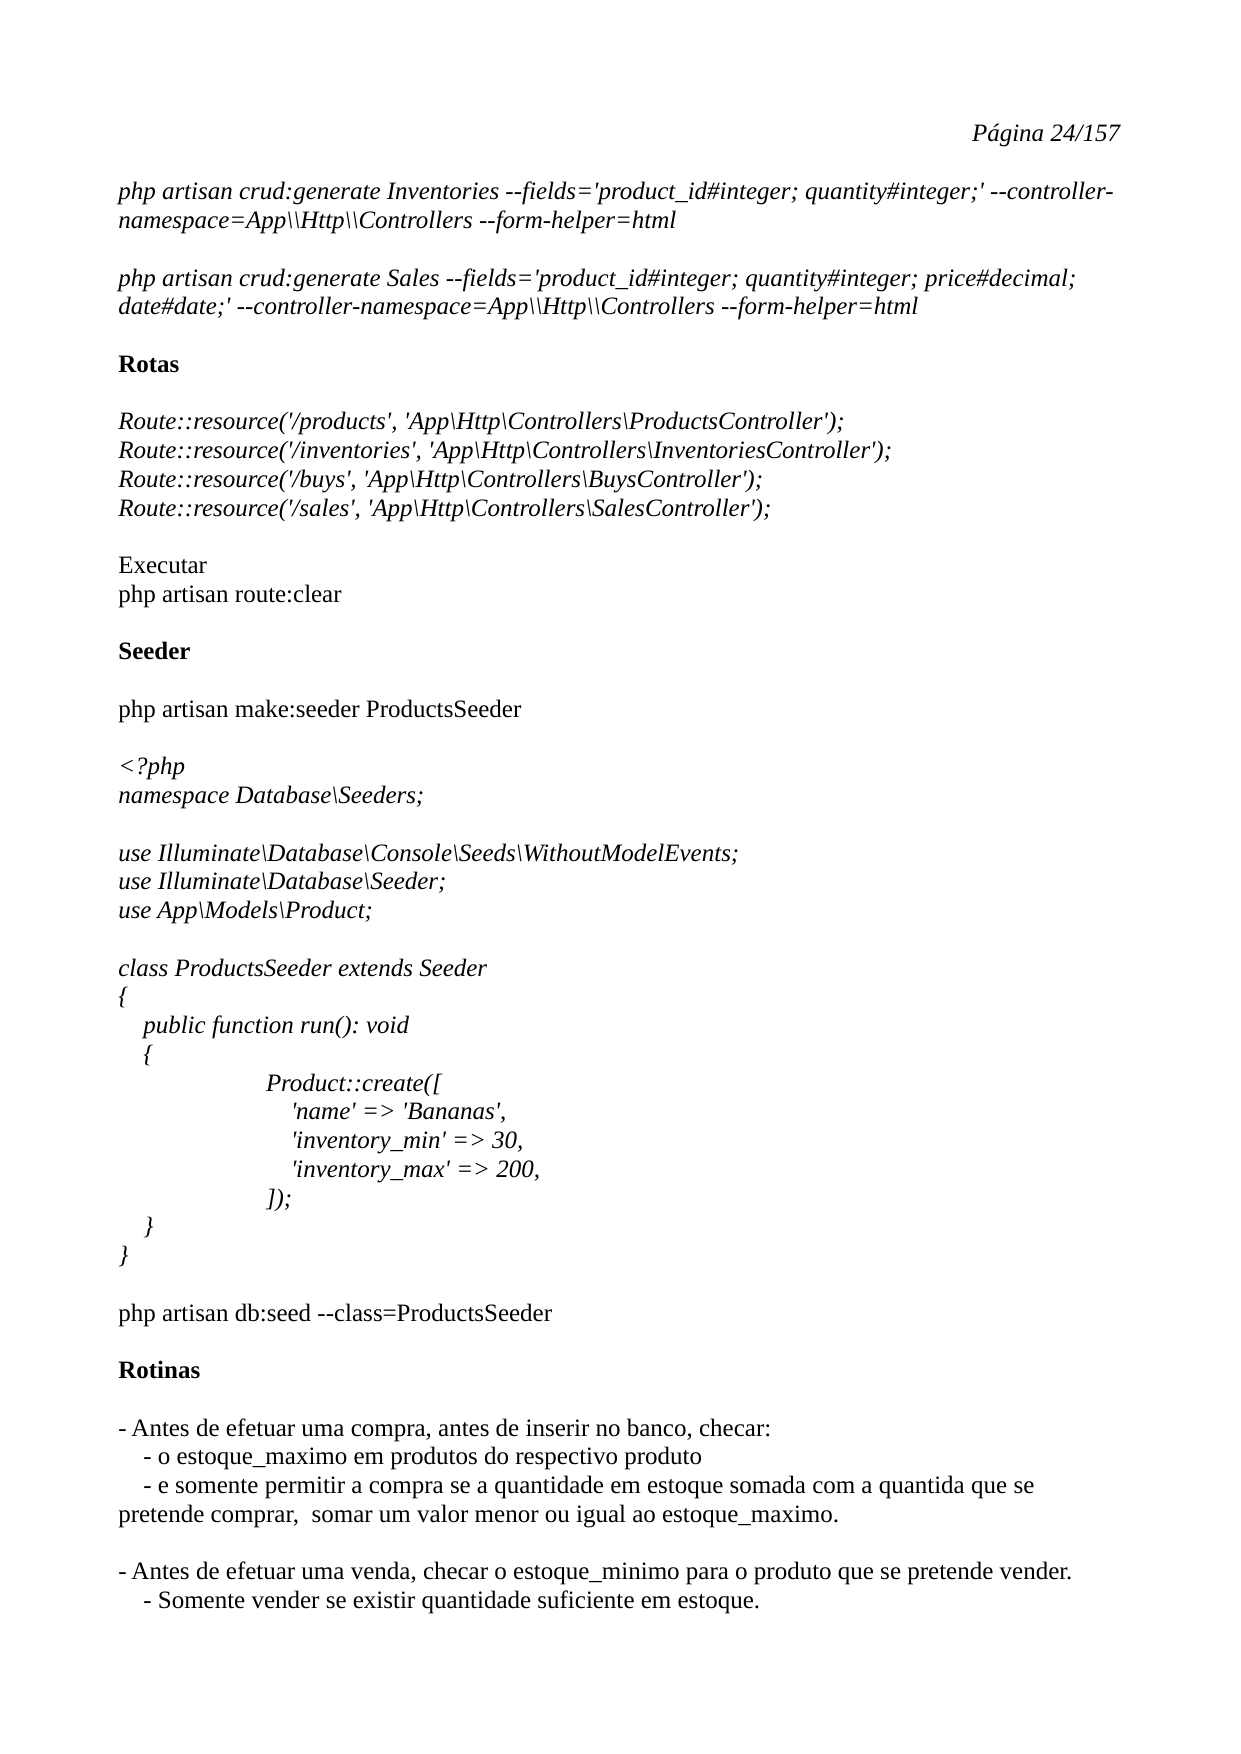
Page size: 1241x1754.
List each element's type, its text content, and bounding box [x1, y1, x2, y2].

text - o estoque_maximo em produtos do respectivo produto [118, 1441, 1122, 1470]
text 'inventory_min' => 30, [118, 1125, 1122, 1154]
text php artisan crud:generate Sales --fields='product_id#integer; quantity#integer; price#decimal; date#date;' --controller-namespace=App\\Http\\Controllers --form-helper=html [118, 263, 1122, 320]
text } [118, 1240, 1122, 1269]
text php artisan crud:generate Inventories --fields='product_id#integer; quantity#integer;' --controller-namespace=App\\Http\\Controllers --form-helper=html [118, 176, 1122, 234]
text <?php [118, 751, 1122, 780]
text php artisan route:clear [118, 579, 1122, 608]
text Route::resource('/sales', 'App\Http\Controllers\SalesController'); [118, 493, 1122, 521]
text Product::create([ [118, 1068, 1122, 1096]
text Executar [118, 550, 1122, 579]
text Seeder [118, 636, 1122, 665]
text php artisan db:seed --class=ProductsSeeder [118, 1298, 1122, 1326]
text 'name' => 'Bananas', [118, 1096, 1122, 1125]
text use App\Models\Product; [118, 895, 1122, 924]
text - Antes de efetuar uma compra, antes de inserir no banco, checar: [118, 1413, 1122, 1441]
text Route::resource('/inventories', 'App\Http\Controllers\InventoriesController'); [118, 435, 1122, 464]
text use Illuminate\Database\Seeder; [118, 866, 1122, 895]
text public function run(): void [118, 1010, 1122, 1039]
text - Somente vender se existir quantidade suficiente em estoque. [118, 1585, 1122, 1614]
text Route::resource('/buys', 'App\Http\Controllers\BuysController'); [118, 464, 1122, 493]
text namespace Database\Seeders; [118, 780, 1122, 809]
text Route::resource('/products', 'App\Http\Controllers\ProductsController'); [118, 406, 1122, 435]
text } [118, 1211, 1122, 1240]
text Rotinas [118, 1355, 1122, 1384]
text { [118, 981, 1122, 1010]
text ]); [118, 1183, 1122, 1211]
text use Illuminate\Database\Console\Seeds\WithoutModelEvents; [118, 838, 1122, 866]
text - Antes de efetuar uma venda, checar o estoque_minimo para o produto que se pretende vender. [118, 1556, 1122, 1585]
text class ProductsSeeder extends Seeder [118, 953, 1122, 981]
text Rotas [118, 349, 1122, 378]
text { [118, 1039, 1122, 1068]
text php artisan make:seeder ProductsSeeder [118, 694, 1122, 723]
text 'inventory_max' => 200, [118, 1154, 1122, 1183]
text - e somente permitir a compra se a quantidade em estoque somada com a quantida que se pretende comprar, somar um valor menor ou igual ao estoque_maximo. [118, 1470, 1122, 1528]
